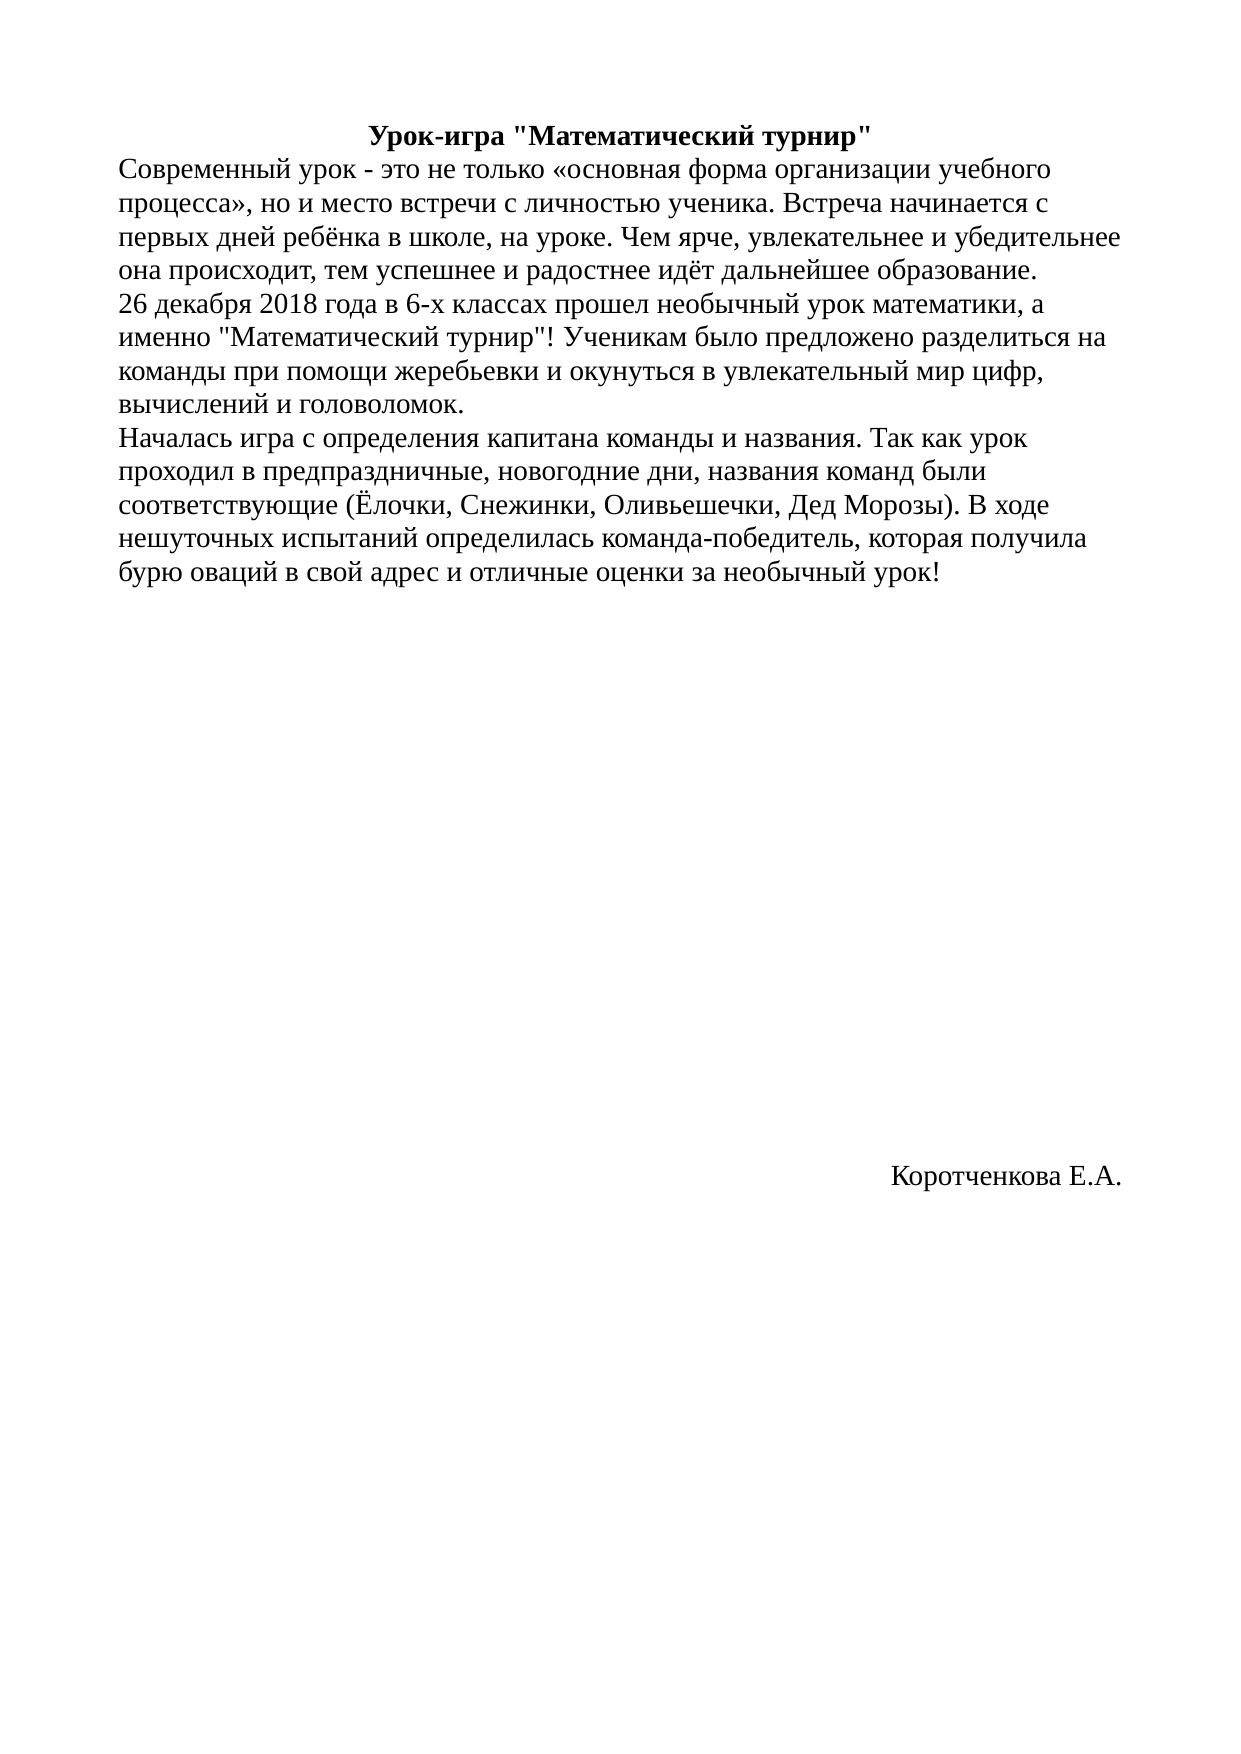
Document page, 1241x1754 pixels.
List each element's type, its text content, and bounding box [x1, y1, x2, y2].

text Коротченкова Е.А. [118, 1158, 1122, 1192]
text Урок-игра "Математический турнир" [118, 118, 1122, 152]
text Современный урок - это не только «основная форма организации учебного процесса», но и место встречи с личностью ученика. Встреча начинается с первых дней ребёнка в школе, на уроке. Чем ярче, увлекательнее и убедительнее она происходит, тем успешнее и радостнее идёт дальнейшее образование. 26 декабря 2018 года в 6-х классах прошел необычный урок математики, а именно "Математический турнир"! Ученикам было предложено разделиться на команды при помощи жеребьевки и окунуться в увлекательный мир цифр, вычислений и головоломок. Началась игра с определения капитана команды и названия. Так как урок проходил в предпраздничные, новогодние дни, названия команд были соответствующие (Ёлочки, Снежинки, Оливьешечки, Дед Морозы). В ходе нешуточных испытаний определилась команда-победитель, которая получила бурю оваций в свой адрес и отличные оценки за необычный урок! [118, 152, 1122, 588]
